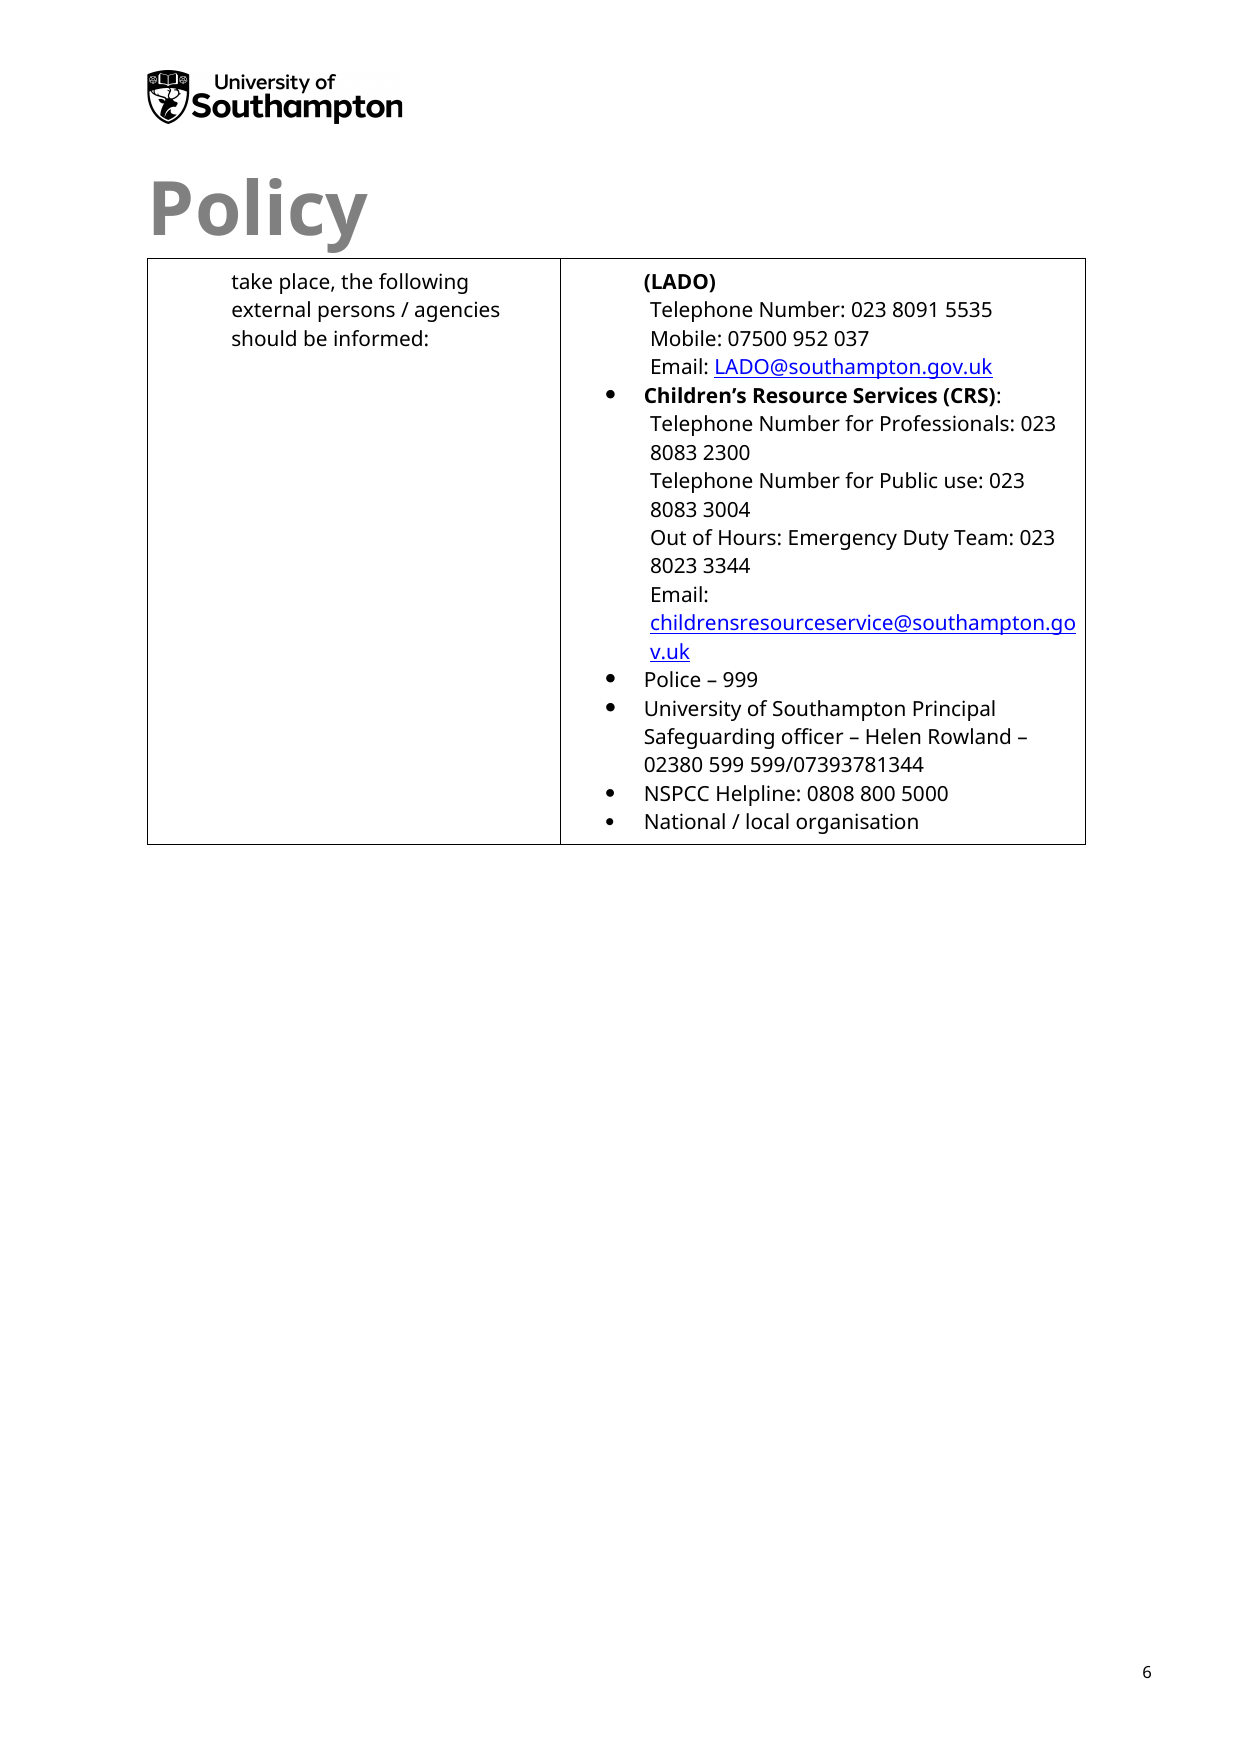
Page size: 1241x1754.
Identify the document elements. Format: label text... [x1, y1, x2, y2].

table_header take place, the following external persons / agencies should be informed: [148, 259, 560, 844]
table_header Local Authority Designated Officer (LADO) Telephone Number: 023 8091 5535 Mobile: 07500 952 037 Email: LADO@southampton.gov.uk Children’s Resource Services (CRS): Telephone Number for Professionals: 023 8083 2300 Telephone Number for Public use: 023 8083 3004 Out of Hours: Emergency Duty Team: 023 8023 3344 Email: childrensresourceservice@southampton.gov.uk Police – 999 University of Southampton Principal Safeguarding officer – Helen Rowland – 02380 599 599/07393781344 NSPCC Helpline: 0808 800 5000 National / local organisation [561, 259, 1085, 844]
